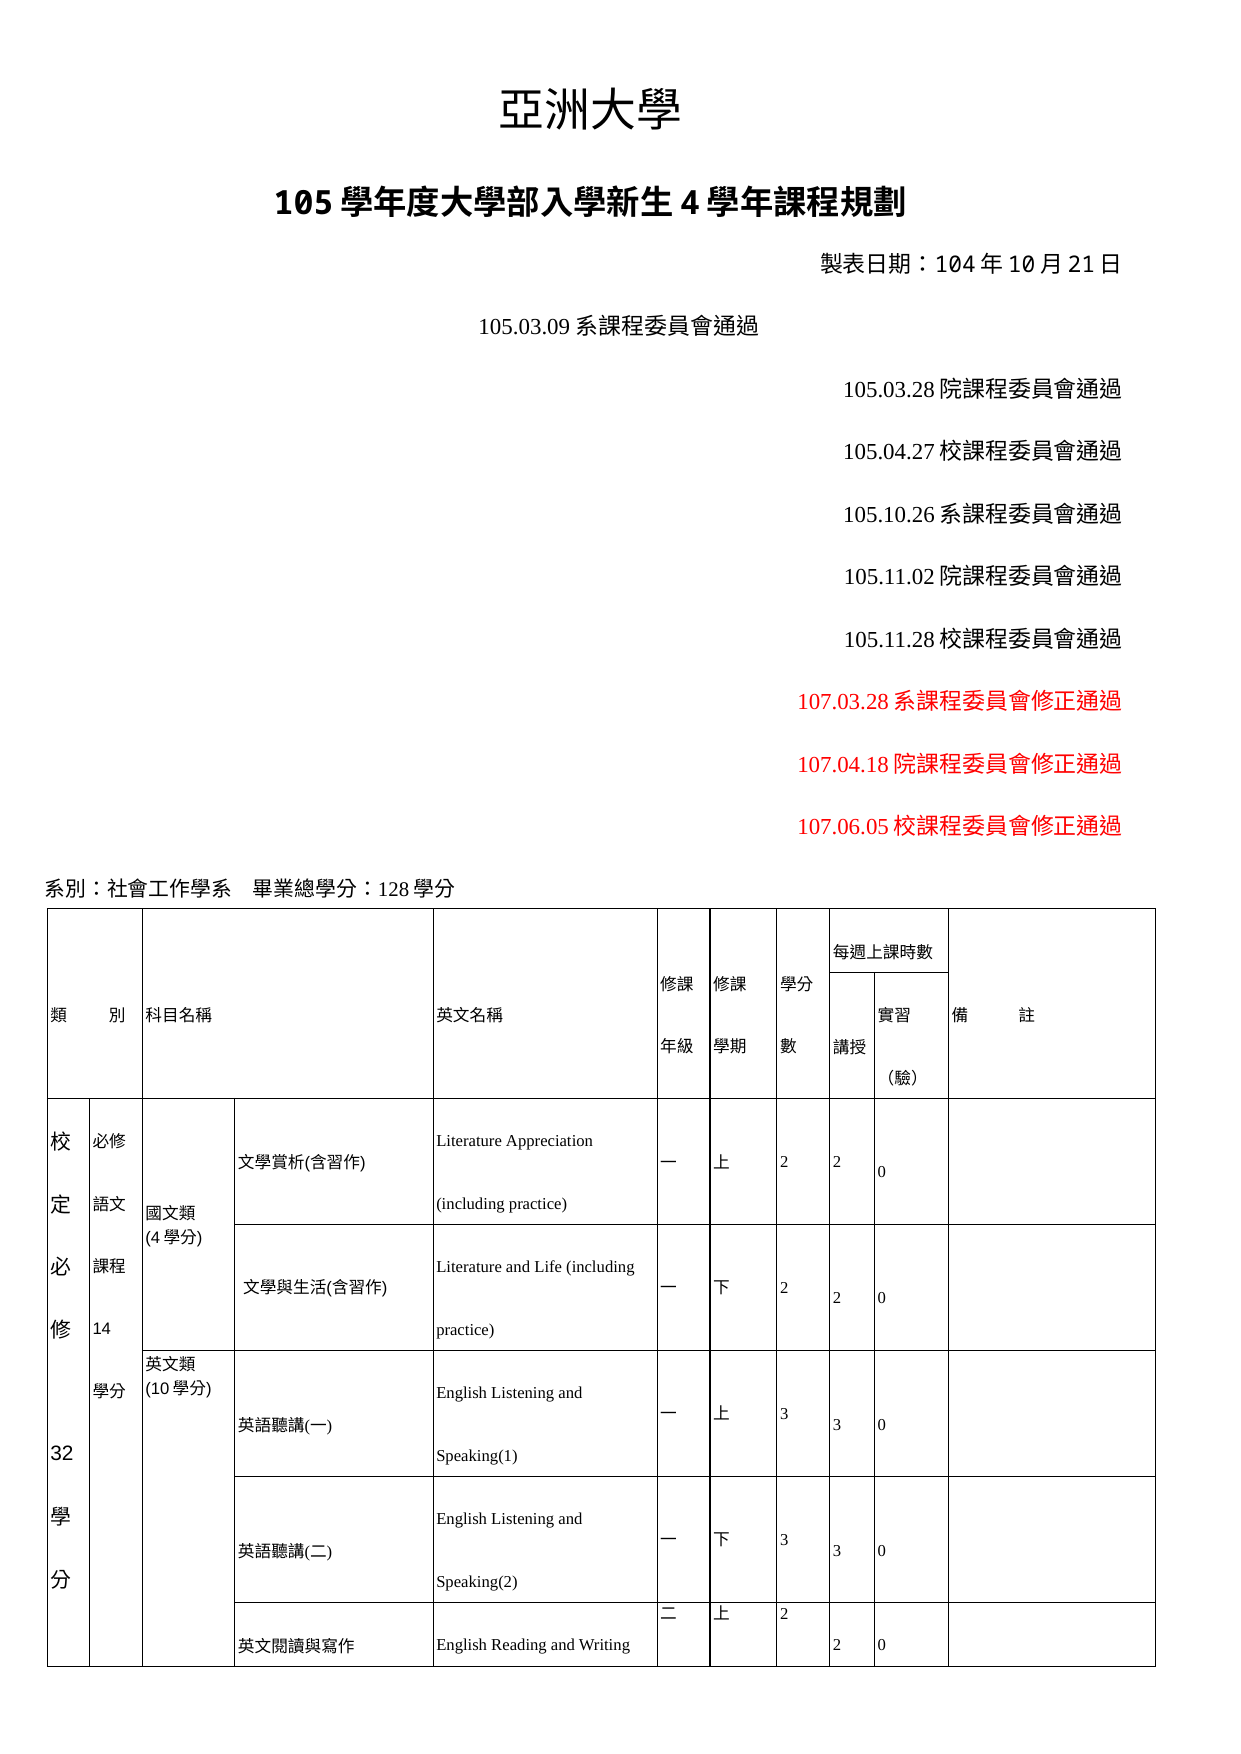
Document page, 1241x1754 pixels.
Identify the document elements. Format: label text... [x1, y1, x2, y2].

table_cell 二 [658, 1603, 709, 1666]
text 系別：社會工作學系 畢業總學分：128學分 [44, 846, 1122, 908]
table_cell [949, 1099, 1155, 1224]
table_cell 0 [875, 1603, 948, 1666]
text 105.03.09系課程委員會通過 [118, 283, 1122, 346]
table_cell 3 [777, 1477, 829, 1602]
table_header 備 註 [949, 909, 1155, 1098]
table_cell Literature and Life (including practice) [434, 1225, 657, 1350]
table_cell 2 [830, 1099, 874, 1224]
table_cell 0 [875, 1351, 948, 1476]
table_header 科目名稱 [143, 909, 433, 1098]
table_cell 英文類 (10學分) [143, 1351, 234, 1666]
table_cell [949, 1351, 1155, 1476]
table_cell 上 [711, 1603, 776, 1666]
table_cell 校 定 必 修 32 學 分 [48, 1099, 89, 1666]
table_cell English Listening and Speaking(2) [434, 1477, 657, 1602]
table_cell 一 [658, 1477, 709, 1602]
table_cell 0 [875, 1099, 948, 1224]
table_cell [949, 1477, 1155, 1602]
table_cell 講授 [830, 973, 874, 1098]
text 105.10.26系課程委員會通過 [118, 471, 1122, 533]
text 105.03.28院課程委員會通過 [118, 346, 1122, 408]
table_header 修課 學期 [711, 909, 776, 1098]
table_cell 英語聽講(一) [235, 1351, 433, 1476]
table_header 每週上課時數 [830, 909, 948, 972]
table_cell 英語聽講(二) [235, 1477, 433, 1602]
table_header 類 別 [48, 909, 142, 1098]
table_cell 0 [875, 1477, 948, 1602]
table_cell 下 [711, 1225, 776, 1350]
table_cell 2 [777, 1225, 829, 1350]
table_header 學分數 [777, 909, 829, 1098]
text 107.03.28系課程委員會修正通過 [118, 658, 1122, 721]
text 亞洲大學 [6, 33, 1174, 158]
table_cell 2 [777, 1603, 829, 1666]
table_cell 必修語文課程 14 學分 [90, 1099, 142, 1666]
table_cell English Listening and Speaking(1) [434, 1351, 657, 1476]
table_cell 文學與生活(含習作) [235, 1225, 433, 1350]
table_cell 3 [777, 1351, 829, 1476]
table_cell 3 [830, 1351, 874, 1476]
table_cell 2 [830, 1225, 874, 1350]
table_cell 一 [658, 1099, 709, 1224]
table_cell [949, 1603, 1155, 1666]
table_cell 上 [711, 1099, 776, 1224]
table_cell 實習（驗） [875, 973, 948, 1098]
table_cell 一 [658, 1351, 709, 1476]
table_cell 一 [658, 1225, 709, 1350]
text 105.11.28校課程委員會通過 [118, 596, 1122, 658]
table_cell 文學賞析(含習作) [235, 1099, 433, 1224]
table_cell [949, 1225, 1155, 1350]
table_cell 國文類 (4學分) [143, 1099, 234, 1350]
text 製表日期：104年10月21日 [110, 221, 1122, 283]
text 107.04.18院課程委員會修正通過 [118, 721, 1122, 783]
table_cell 2 [777, 1099, 829, 1224]
table_header 英文名稱 [434, 909, 657, 1098]
table_cell 3 [830, 1477, 874, 1602]
text 105.04.27校課程委員會通過 [118, 408, 1122, 471]
text 107.06.05校課程委員會修正通過 [118, 783, 1122, 846]
table_cell English Reading and Writing [434, 1603, 657, 1666]
text 105學年度大學部入學新生4學年課程規劃 [6, 158, 1174, 221]
table_cell 0 [875, 1225, 948, 1350]
table_cell 下 [711, 1477, 776, 1602]
table_cell Literature Appreciation (including practice) [434, 1099, 657, 1224]
text 105.11.02院課程委員會通過 [118, 533, 1122, 596]
table_header 修課 年級 [658, 909, 709, 1098]
table_cell 上 [711, 1351, 776, 1476]
table_cell 英文閱讀與寫作 [235, 1603, 433, 1666]
table_cell 2 [830, 1603, 874, 1666]
